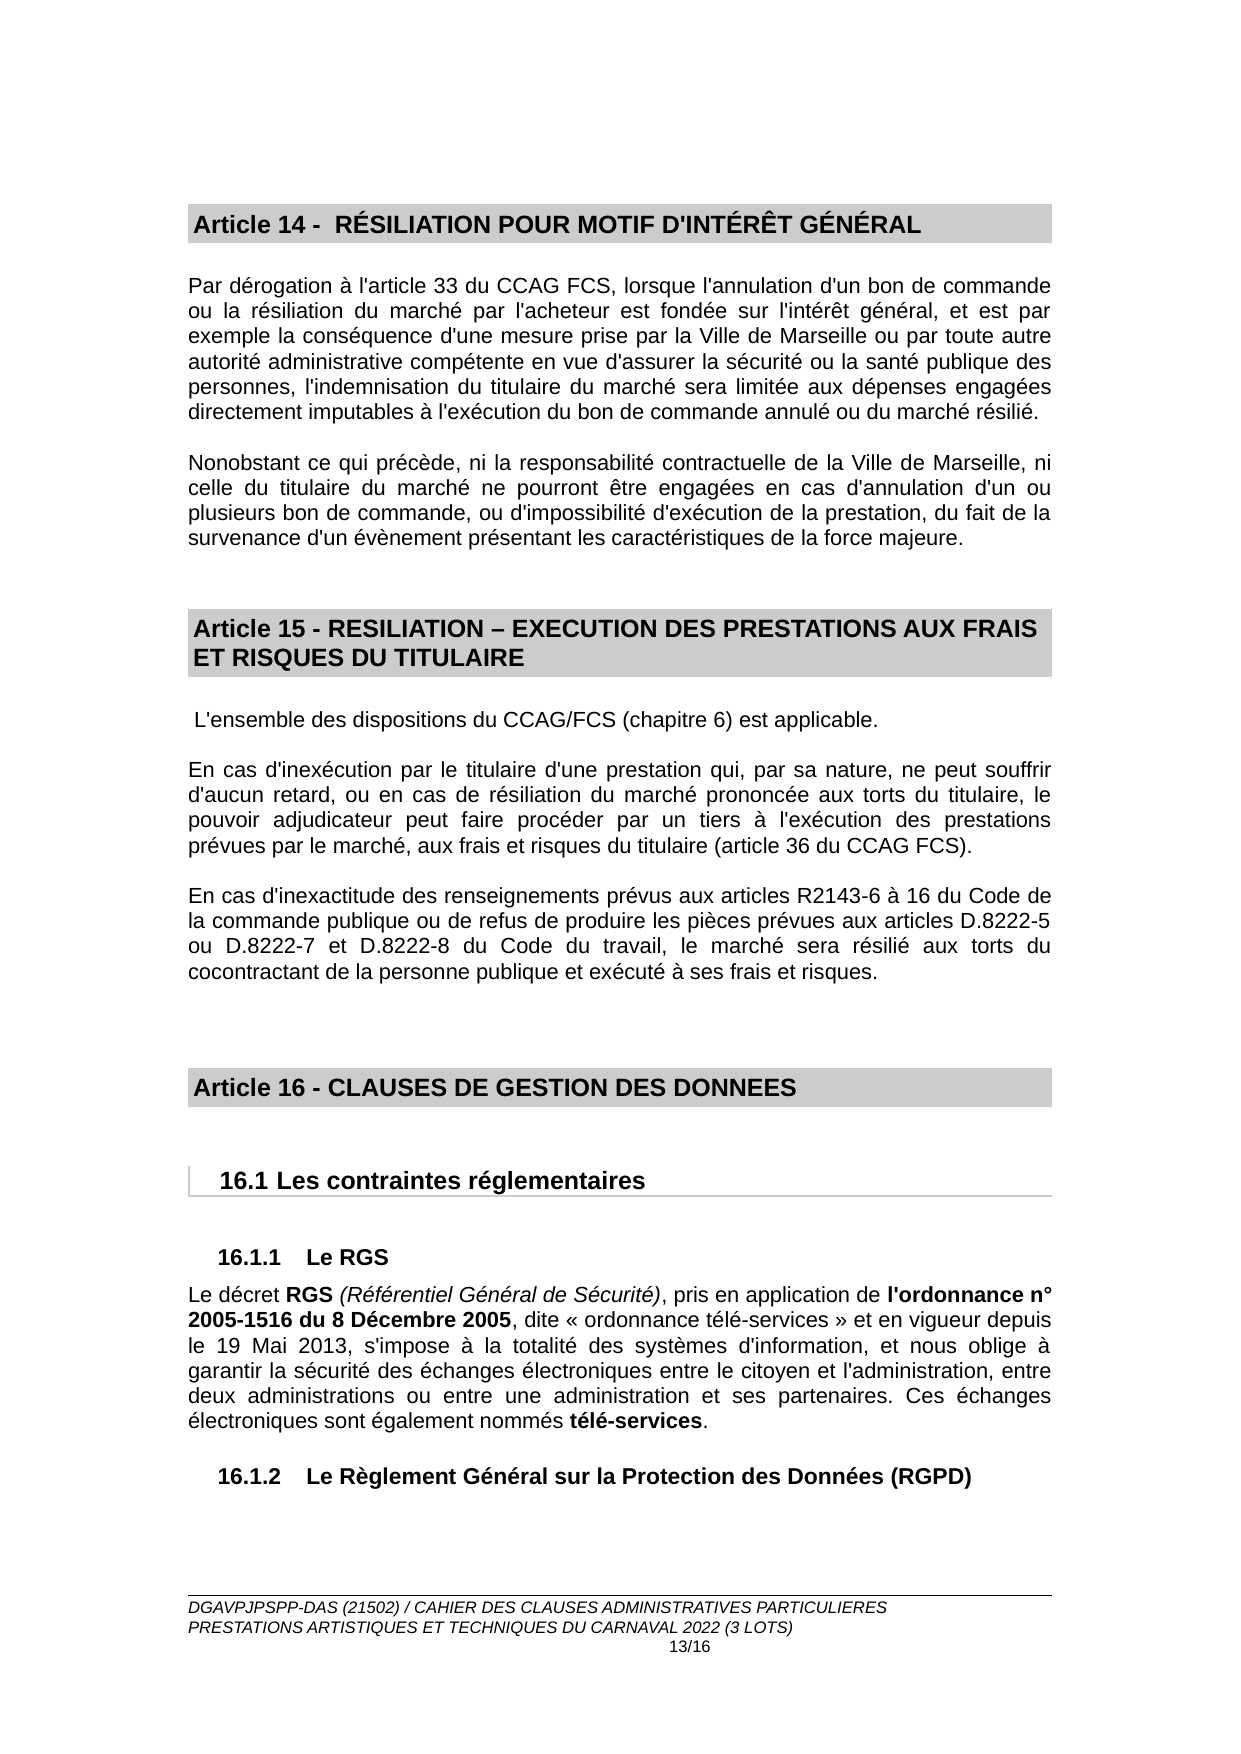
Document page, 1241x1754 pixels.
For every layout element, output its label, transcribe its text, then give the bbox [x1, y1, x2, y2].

subtitle CLAUSES DE GESTION DES DONNEES [190, 1070, 1050, 1105]
text En cas d'inexactitude des renseignements prévus aux articles R2143-6 à 16 du Code de la commande publique ou de refus de produire les pièces prévues aux articles D.8222-5 ou D.8222-7 et D.8222-8 du Code du travail, le marché sera résilié aux torts du cocontractant de la personne publique et exécuté à ses frais et risques. [188, 883, 1052, 984]
subtitle RESILIATION – EXECUTION DES PRESTATIONS AUX FRAIS ET RISQUES DU TITULAIRE [190, 612, 1050, 675]
text L'ensemble des dispositions du CCAG/FCS (chapitre 6) est applicable. [188, 707, 1052, 732]
text Par dérogation à l'article 33 du CCAG FCS, lorsque l'annulation d'un bon de commande ou la résiliation du marché par l'acheteur est fondée sur l'intérêt général, et est par exemple la conséquence d'une mesure prise par la Ville de Marseille ou par toute autre autorité administrative compétente en vue d'assurer la sécurité ou la santé publique des personnes, l'indemnisation du titulaire du marché sera limitée aux dépenses engagées directement imputables à l'exécution du bon de commande annulé ou du marché résilié. [188, 273, 1052, 424]
subtitle Le Règlement Général sur la Protection des Données (RGPD) [188, 1463, 1052, 1489]
text Le décret RGS (Référentiel Général de Sécurité), pris en application de l'ordonnance n° 2005-1516 du 8 Décembre 2005, dite « ordonnance télé-services » et en vigueur depuis le 19 Mai 2013, s'impose à la totalité des systèmes d'information, et nous oblige à garantir la sécurité des échanges électroniques entre le citoyen et l'administration, entre deux administrations ou entre une administration et ses partenaires. Ces échanges électroniques sont également nommés télé-services. [188, 1282, 1052, 1433]
subtitle Les contraintes réglementaires [190, 1166, 1052, 1195]
subtitle RÉSILIATION POUR MOTIF D'INTÉRÊT GÉNÉRAL [190, 207, 1050, 241]
subtitle Le RGS [188, 1244, 1052, 1270]
text En cas d'inexécution par le titulaire d'une prestation qui, par sa nature, ne peut souffrir d'aucun retard, ou en cas de résiliation du marché prononcée aux torts du titulaire, le pouvoir adjudicateur peut faire procéder par un tiers à l'exécution des prestations prévues par le marché, aux frais et risques du titulaire (article 36 du CCAG FCS). [188, 757, 1052, 858]
text Nonobstant ce qui précède, ni la responsabilité contractuelle de la Ville de Marseille, ni celle du titulaire du marché ne pourront être engagées en cas d'annulation d'un ou plusieurs bon de commande, ou d'impossibilité d'exécution de la prestation, du fait de la survenance d'un évènement présentant les caractéristiques de la force majeure. [188, 449, 1052, 550]
